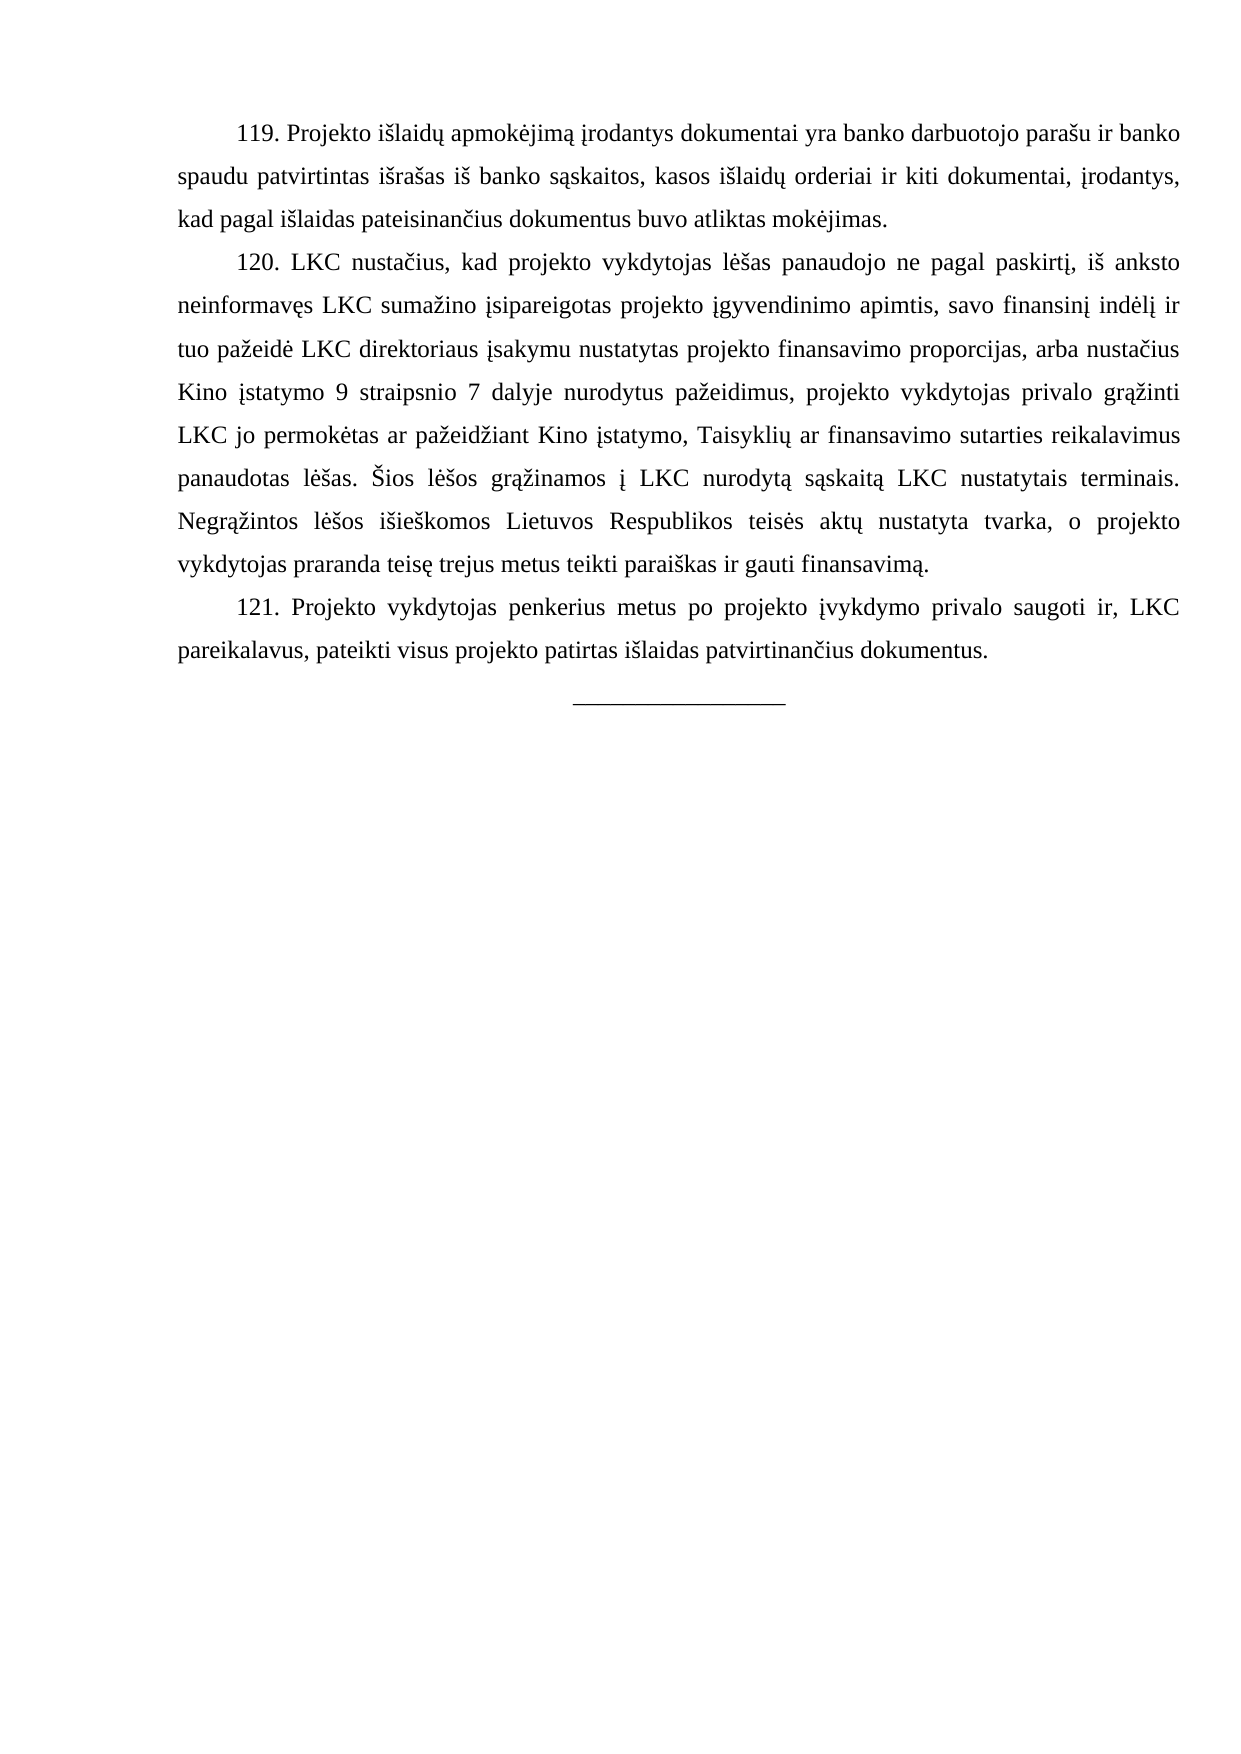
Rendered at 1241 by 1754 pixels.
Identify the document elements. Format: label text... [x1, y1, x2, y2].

text 119. Projekto išlaidų apmokėjimą įrodantys dokumentai yra banko darbuotojo parašu ir banko spaudu patvirtintas išrašas iš banko sąskaitos, kasos išlaidų orderiai ir kiti dokumentai, įrodantys, kad pagal išlaidas pateisinančius dokumentus buvo atliktas mokėjimas. [177, 118, 1181, 233]
text _________________ [177, 679, 1181, 707]
text 120. LKC nustačius, kad projekto vykdytojas lėšas panaudojo ne pagal paskirtį, iš anksto neinformavęs LKC sumažino įsipareigotas projekto įgyvendinimo apimtis, savo finansinį indėlį ir tuo pažeidė LKC direktoriaus įsakymu nustatytas projekto finansavimo proporcijas, arba nustačius Kino įstatymo 9 straipsnio 7 dalyje nurodytus pažeidimus, projekto vykdytojas privalo grąžinti LKC jo permokėtas ar pažeidžiant Kino įstatymo, Taisyklių ar finansavimo sutarties reikalavimus panaudotas lėšas. Šios lėšos grąžinamos į LKC nurodytą sąskaitą LKC nustatytais terminais. Negrąžintos lėšos išieškomos Lietuvos Respublikos teisės aktų nustatyta tvarka, o projekto vykdytojas praranda teisę trejus metus teikti paraiškas ir gauti finansavimą. [177, 247, 1181, 578]
text 121. Projekto vykdytojas penkerius metus po projekto įvykdymo privalo saugoti ir, LKC pareikalavus, pateikti visus projekto patirtas išlaidas patvirtinančius dokumentus. [177, 592, 1181, 664]
